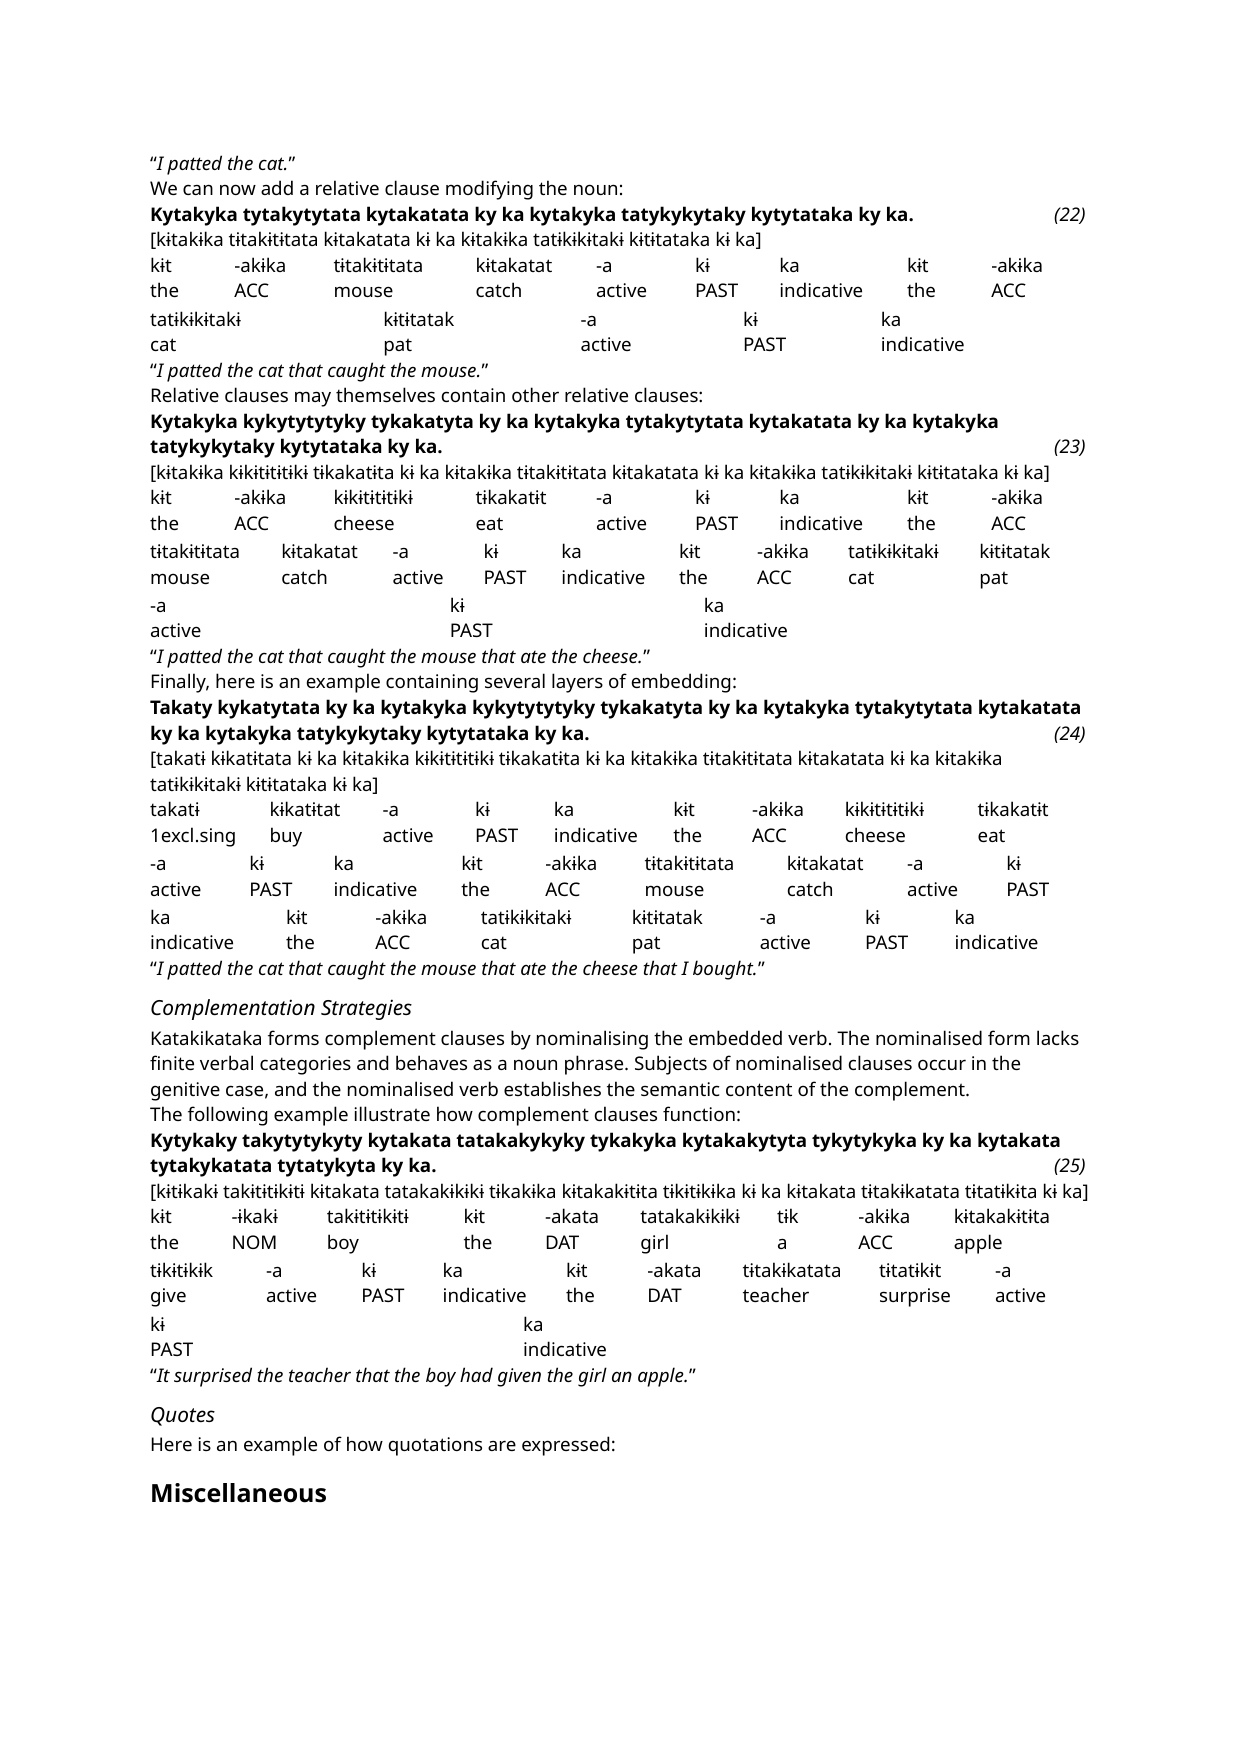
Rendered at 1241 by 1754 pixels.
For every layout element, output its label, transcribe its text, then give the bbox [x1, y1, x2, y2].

table_cell PAST [743, 331, 881, 357]
table_header kɨ [150, 1311, 523, 1337]
table_header ka [954, 904, 1090, 930]
table_cell boy [327, 1229, 463, 1254]
table_header kɨ [865, 904, 954, 930]
table_cell the [286, 930, 375, 955]
text Relative clauses may themselves contain other relative clauses: [150, 382, 1090, 408]
table_header -a [266, 1257, 361, 1283]
table_cell active [266, 1283, 361, 1308]
table_cell mouse [150, 564, 281, 589]
table_cell cat [150, 331, 383, 357]
table_header kɨtakatat [787, 850, 907, 876]
table_cell apple [954, 1229, 1090, 1254]
table_header tɨkɨtɨkɨk [150, 1257, 266, 1283]
table_header ka [150, 904, 286, 930]
table_header tatɨkɨkɨtakɨ [150, 306, 383, 331]
table_cell eat [475, 510, 596, 536]
table_cell eat [978, 822, 1090, 847]
table_header tɨtatɨkɨt [879, 1257, 995, 1283]
table_cell active [907, 876, 1006, 901]
table_cell give [150, 1283, 266, 1308]
table_cell PAST [695, 510, 779, 536]
table_cell the [463, 1229, 545, 1254]
table_header kɨ [475, 796, 554, 822]
table_header tɨkakatɨt [475, 485, 596, 510]
table_header tɨk [777, 1204, 858, 1229]
table_header -a [392, 539, 483, 564]
table_header -a [382, 796, 475, 822]
table_cell the [150, 510, 234, 536]
table_cell PAST [249, 876, 333, 901]
table_cell indicative [554, 822, 673, 847]
table_cell PAST [1006, 876, 1090, 901]
text [kɨtakɨka kɨkɨtɨtɨtɨkɨ tɨkakatɨta kɨ ka kɨtakɨka tɨtakɨtɨtata kɨtakatata kɨ ka kɨtakɨka tatɨkɨkɨtakɨ kɨtɨtataka kɨ ka] [150, 459, 1090, 484]
table_header kɨ [249, 850, 333, 876]
table_cell catch [281, 564, 392, 589]
table_header tɨtakɨkatata [743, 1257, 879, 1283]
text Kytykaky takytytykyty kytakata tatakakykyky tykakyka kytakakytyta tykytykyka ky ka kytakata tytakykatata tytatykyta ky ka. (25) [150, 1127, 1090, 1178]
table_cell ACC [545, 876, 644, 901]
table_cell DAT [545, 1229, 640, 1254]
table_cell ACC [858, 1229, 953, 1254]
text [kɨtakɨka tɨtakɨtɨtata kɨtakatata kɨ ka kɨtakɨka tatɨkɨkɨtakɨ kɨtɨtataka kɨ ka] [150, 227, 1090, 252]
text “I patted the cat.” [150, 150, 1090, 176]
text “I patted the cat that caught the mouse.” [150, 357, 1090, 382]
table_cell the [673, 822, 752, 847]
table_cell active [995, 1283, 1090, 1308]
table_header -a [150, 850, 249, 876]
table_cell indicative [881, 331, 1090, 357]
subtitle Miscellaneous [150, 1476, 1090, 1510]
table_header -akɨka [234, 485, 333, 510]
table_header ka [523, 1311, 1090, 1337]
table_cell pat [979, 564, 1090, 589]
table_header -a [907, 850, 1006, 876]
table_cell indicative [561, 564, 679, 589]
table_header -a [150, 592, 449, 618]
table_cell a [777, 1229, 858, 1254]
table_header -akɨka [375, 904, 481, 930]
table_header -a [580, 306, 743, 331]
table_header ka [333, 850, 461, 876]
table_header ka [561, 539, 679, 564]
table_header ka [881, 306, 1090, 331]
table_header kɨtakatat [281, 539, 392, 564]
table_header kɨt [150, 485, 234, 510]
table_header -akɨka [752, 796, 844, 822]
table_cell PAST [450, 618, 704, 643]
table_header -a [596, 485, 695, 510]
table_cell teacher [743, 1283, 879, 1308]
table_cell indicative [954, 930, 1090, 955]
table_header ka [704, 592, 1090, 618]
table_header tɨtakɨtɨtata [333, 252, 475, 278]
table_cell indicative [704, 618, 1090, 643]
table_cell DAT [647, 1283, 742, 1308]
table_cell active [382, 822, 475, 847]
table_header -akɨka [234, 252, 333, 278]
table_header kɨ [1006, 850, 1090, 876]
table_cell the [150, 1229, 231, 1254]
table_cell indicative [779, 510, 907, 536]
table_header tatɨkɨkɨtakɨ [481, 904, 632, 930]
table_cell ACC [991, 510, 1090, 536]
table_header kɨt [150, 1204, 231, 1229]
table_header kɨt [286, 904, 375, 930]
table_header -a [995, 1257, 1090, 1283]
text The following example illustrate how complement clauses function: [150, 1101, 1090, 1127]
table_header -akɨka [991, 485, 1090, 510]
table_cell mouse [333, 278, 475, 303]
table_cell PAST [865, 930, 954, 955]
table_cell indicative [523, 1337, 1090, 1362]
table_header -akɨka [991, 252, 1090, 278]
table_header kɨtakatat [475, 252, 596, 278]
table_header ka [443, 1257, 566, 1283]
table_cell indicative [443, 1283, 566, 1308]
table_cell active [760, 930, 865, 955]
table_cell NOM [231, 1229, 327, 1254]
table_header kɨkɨtɨtɨtɨkɨ [845, 796, 977, 822]
table_cell indicative [150, 930, 286, 955]
text We can now add a relative clause modifying the noun: [150, 176, 1090, 201]
table_cell the [150, 278, 234, 303]
table_cell ACC [991, 278, 1090, 303]
table_header kɨt [679, 539, 757, 564]
table_header kɨt [673, 796, 752, 822]
table_header ka [779, 485, 907, 510]
text Takaty kykatytata ky ka kytakyka kykytytytyky tykakatyta ky ka kytakyka tytakytytata kytakatata ky ka kytakyka tatykykytaky kytytataka ky ka. (24) [150, 694, 1090, 745]
table_cell PAST [150, 1337, 523, 1362]
text “I patted the cat that caught the mouse that ate the cheese that I bought.” [150, 955, 1090, 981]
table_cell ACC [757, 564, 848, 589]
table_header kɨtɨtatak [383, 306, 580, 331]
table_header tɨtakɨtɨtata [150, 539, 281, 564]
table_cell indicative [333, 876, 461, 901]
table_cell PAST [361, 1283, 442, 1308]
subtitle Complementation Strategies [150, 993, 1090, 1022]
table_header kɨt [461, 850, 545, 876]
table_header -akata [545, 1204, 640, 1229]
table_cell girl [640, 1229, 777, 1254]
table_header kɨtɨtatak [979, 539, 1090, 564]
subtitle Quotes [150, 1400, 1090, 1429]
table_header kɨtakakɨtɨta [954, 1204, 1090, 1229]
table_cell buy [269, 822, 382, 847]
table_header -akata [647, 1257, 742, 1283]
table_header tɨkakatɨt [978, 796, 1090, 822]
table_cell active [150, 618, 449, 643]
table_cell cat [848, 564, 979, 589]
table_cell active [596, 510, 695, 536]
text “It surprised the teacher that the boy had given the girl an apple.” [150, 1362, 1090, 1388]
table_cell active [580, 331, 743, 357]
table_header -akɨka [757, 539, 848, 564]
table_header kɨt [907, 252, 991, 278]
text Here is an example of how quotations are expressed: [150, 1432, 1090, 1457]
table_cell PAST [695, 278, 779, 303]
table_cell active [150, 876, 249, 901]
table_cell the [679, 564, 757, 589]
table_cell surprise [879, 1283, 995, 1308]
table_header kɨ [695, 485, 779, 510]
table_cell the [907, 510, 991, 536]
table_header kɨt [150, 252, 234, 278]
table_header kɨkatɨtat [269, 796, 382, 822]
table_cell pat [383, 331, 580, 357]
table_cell catch [787, 876, 907, 901]
table_header -akɨka [545, 850, 644, 876]
table_cell ACC [752, 822, 844, 847]
table_header kɨ [695, 252, 779, 278]
text [kɨtɨkakɨ takɨtɨtɨkɨtɨ kɨtakata tatakakɨkɨkɨ tɨkakɨka kɨtakakɨtɨta tɨkɨtɨkɨka kɨ ka kɨtakata tɨtakɨkatata tɨtatɨkɨta kɨ ka] [150, 1178, 1090, 1203]
table_header -ɨkakɨ [231, 1204, 327, 1229]
text Kytakyka kykytytytyky tykakatyta ky ka kytakyka tytakytytata kytakatata ky ka kytakyka tatykykytaky kytytataka ky ka. (23) [150, 408, 1090, 459]
table_cell active [596, 278, 695, 303]
text [takatɨ kɨkatɨtata kɨ ka kɨtakɨka kɨkɨtɨtɨtɨkɨ tɨkakatɨta kɨ ka kɨtakɨka tɨtakɨtɨtata kɨtakatata kɨ ka kɨtakɨka tatɨkɨkɨtakɨ kɨtɨtataka kɨ ka] [150, 745, 1090, 796]
table_header kɨkɨtɨtɨtɨkɨ [333, 485, 475, 510]
table_cell PAST [475, 822, 554, 847]
table_cell the [461, 876, 545, 901]
table_header tɨtakɨtɨtata [644, 850, 787, 876]
table_header ka [779, 252, 907, 278]
table_header takɨtɨtɨkɨtɨ [327, 1204, 463, 1229]
table_cell cat [481, 930, 632, 955]
table_header -akɨka [858, 1204, 953, 1229]
text Kytakyka tytakytytata kytakatata ky ka kytakyka tatykykytaky kytytataka ky ka. (22) [150, 201, 1090, 227]
table_cell indicative [779, 278, 907, 303]
table_cell the [907, 278, 991, 303]
table_header -a [760, 904, 865, 930]
text Finally, here is an example containing several layers of embedding: [150, 669, 1090, 694]
table_header kɨ [450, 592, 704, 618]
table_header kɨt [907, 485, 991, 510]
table_header kɨ [483, 539, 561, 564]
table_cell catch [475, 278, 596, 303]
table_cell ACC [375, 930, 481, 955]
text “I patted the cat that caught the mouse that ate the cheese.” [150, 643, 1090, 669]
table_header ka [554, 796, 673, 822]
table_cell mouse [644, 876, 787, 901]
table_header kɨt [566, 1257, 647, 1283]
table_cell ACC [234, 510, 333, 536]
table_header tatɨkɨkɨtakɨ [848, 539, 979, 564]
table_header kɨtɨtatak [632, 904, 759, 930]
table_cell ACC [234, 278, 333, 303]
table_header kɨt [463, 1204, 545, 1229]
table_cell pat [632, 930, 759, 955]
table_cell PAST [483, 564, 561, 589]
table_cell active [392, 564, 483, 589]
table_cell the [566, 1283, 647, 1308]
table_header tatakakɨkɨkɨ [640, 1204, 777, 1229]
table_cell cheese [845, 822, 977, 847]
table_header kɨ [743, 306, 881, 331]
text Katakikataka forms complement clauses by nominalising the embedded verb. The nominalised form lacks finite verbal categories and behaves as a noun phrase. Subjects of nominalised clauses occur in the genitive case, and the nominalised verb establishes the semantic content of the complement. [150, 1025, 1090, 1101]
table_header -a [596, 252, 695, 278]
table_header kɨ [361, 1257, 442, 1283]
table_cell cheese [333, 510, 475, 536]
table_cell 1excl.sing [150, 822, 269, 847]
table_header takatɨ [150, 796, 269, 822]
